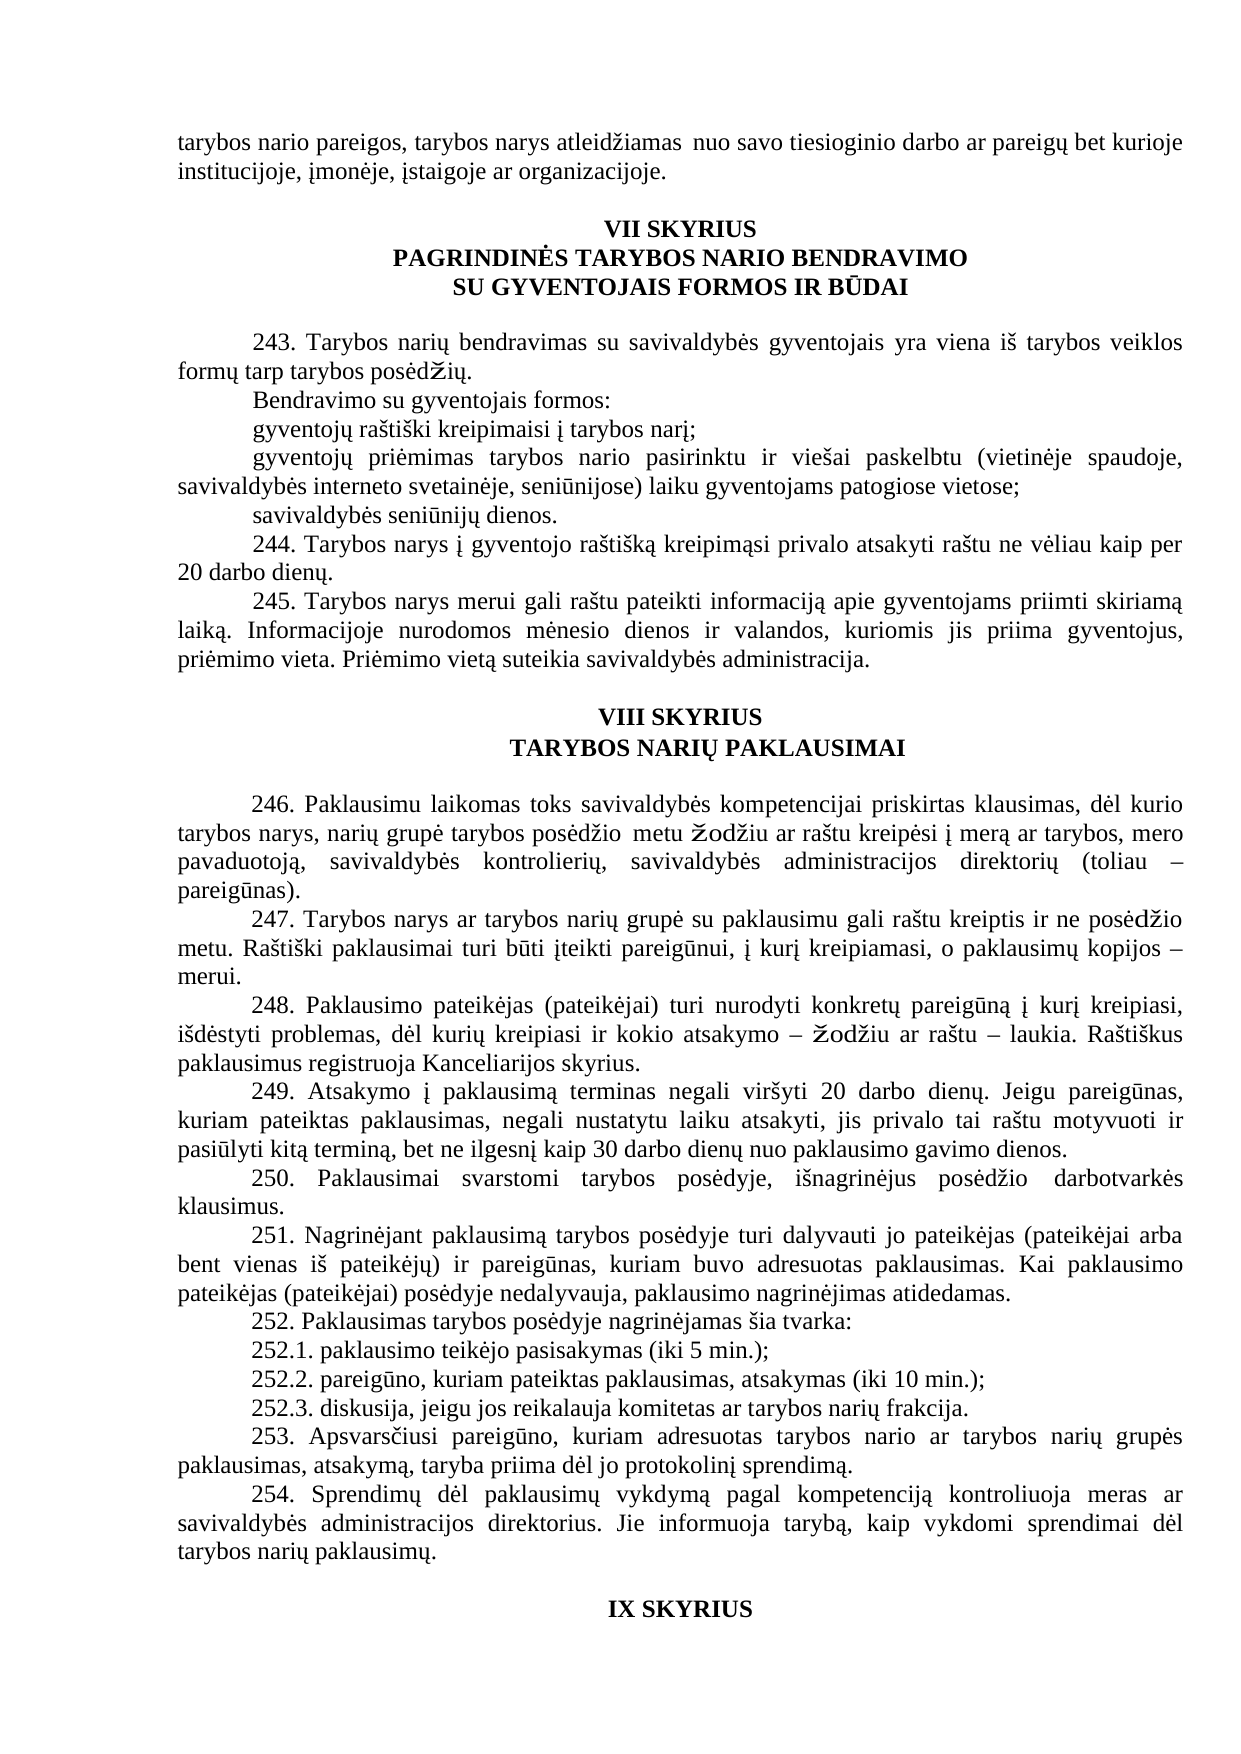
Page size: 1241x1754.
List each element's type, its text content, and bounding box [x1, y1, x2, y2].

text 248. Paklausimo pateikėjas (pateikėjai) turi nurodyti konkretų pareigūną į kurį kreipiasi, išdėstyti problemas, dėl kurių kreipiasi ir kokio atsakymo – žodžiu ar raštu – laukia. Raštiškus paklausimus registruoja Kanceliarijos skyrius. [177, 990, 1183, 1076]
text 245. Tarybos narys merui gali raštu pateikti informaciją apie gyventojams priimti skiriamą laiką. Informacijoje nurodomos mėnesio dienos ir valandos, kuriomis jis priima gyventojus, priėmimo vieta. Priėmimo vietą suteikia savivaldybės administracija. [177, 586, 1183, 672]
text 246. Paklausimu laikomas toks savivaldybės kompetencijai priskirtas klausimas, dėl kurio tarybos narys, narių grupė tarybos posėdžio metu žodžiu ar raštu kreipėsi į merą ar tarybos, mero pavaduotoją, savivaldybės kontrolierių, savivaldybės administracijos direktorių (toliau – pareigūnas). [177, 789, 1183, 904]
text PAGRINDINĖS TARYBOS NARIO BENDRAVIMO [177, 243, 1183, 272]
text SU GYVENTOJAIS FORMOS IR BŪDAI [177, 272, 1183, 300]
text TARYBOS NARIŲ PAKLAUSIMAI [509, 733, 1183, 762]
text Bendravimo su gyventojais formos: [177, 385, 1183, 414]
text 243. Tarybos narių bendravimas su savivaldybės gyventojais yra viena iš tarybos veiklos formų tarp tarybos posėdžių. [177, 327, 1183, 385]
text 249. Atsakymo į paklausimą terminas negali viršyti 20 darbo dienų. Jeigu pareigūnas, kuriam pateiktas paklausimas, negali nustatytu laiku atsakyti, jis privalo tai raštu motyvuoti ir pasiūlyti kitą terminą, bet ne ilgesnį kaip 30 darbo dienų nuo paklausimo gavimo dienos. [177, 1076, 1183, 1163]
text 244. Tarybos narys į gyventojo raštišką kreipimąsi privalo atsakyti raštu ne vėliau kaip per 20 darbo dienų. [177, 529, 1183, 586]
text 254. Sprendimų dėl paklausimų vykdymą pagal kompetenciją kontroliuoja meras ar savivaldybės administracijos direktorius. Jie informuoja tarybą, kaip vykdomi sprendimai dėl tarybos narių paklausimų. [177, 1479, 1183, 1565]
text 252. Paklausimas tarybos posėdyje nagrinėjamas šia tvarka: [177, 1306, 1183, 1335]
text VII SKYRIUS [177, 214, 1183, 243]
text 252.3. diskusija, jeigu jos reikalauja komitetas ar tarybos narių frakcija. [177, 1393, 1183, 1421]
text 247. Tarybos narys ar tarybos narių grupė su paklausimu gali raštu kreiptis ir ne posėdžio metu. Raštiški paklausimai turi būti įteikti pareigūnui, į kurį kreipiamasi, o paklausimų kopijos – merui. [177, 904, 1183, 990]
text IX SKYRIUS [177, 1594, 1183, 1623]
text gyventojų priėmimas tarybos nario pasirinktu ir viešai paskelbtu (vietinėje spaudoje, savivaldybės interneto svetainėje, seniūnijose) laiku gyventojams patogiose vietose; [177, 442, 1183, 500]
text tarybos nario pareigos, tarybos narys atleidžiamas nuo savo tiesioginio darbo ar pareigų bet kurioje institucijoje, įmonėje, įstaigoje ar organizacijoje. [177, 127, 1183, 185]
text gyventojų raštiški kreipimaisi į tarybos narį; [177, 414, 1183, 442]
text 251. Nagrinėjant paklausimą tarybos posėdyje turi dalyvauti jo pateikėjas (pateikėjai arba bent vienas iš pateikėjų) ir pareigūnas, kuriam buvo adresuotas paklausimas. Kai paklausimo pateikėjas (pateikėjai) posėdyje nedalyvauja, paklausimo nagrinėjimas atidedamas. [177, 1220, 1183, 1306]
text savivaldybės seniūnijų dienos. [177, 500, 1183, 529]
text 250. Paklausimai svarstomi tarybos posėdyje, išnagrinėjus posėdžio darbotvarkės klausimus. [177, 1163, 1183, 1220]
text 252.2. pareigūno, kuriam pateiktas paklausimas, atsakymas (iki 10 min.); [177, 1364, 1183, 1393]
text VIII SKYRIUS [177, 702, 1183, 731]
text 252.1. paklausimo teikėjo pasisakymas (iki 5 min.); [177, 1335, 1183, 1364]
text 253. Apsvarsčiusi pareigūno, kuriam adresuotas tarybos nario ar tarybos narių grupės paklausimas, atsakymą, taryba priima dėl jo protokolinį sprendimą. [177, 1421, 1183, 1479]
